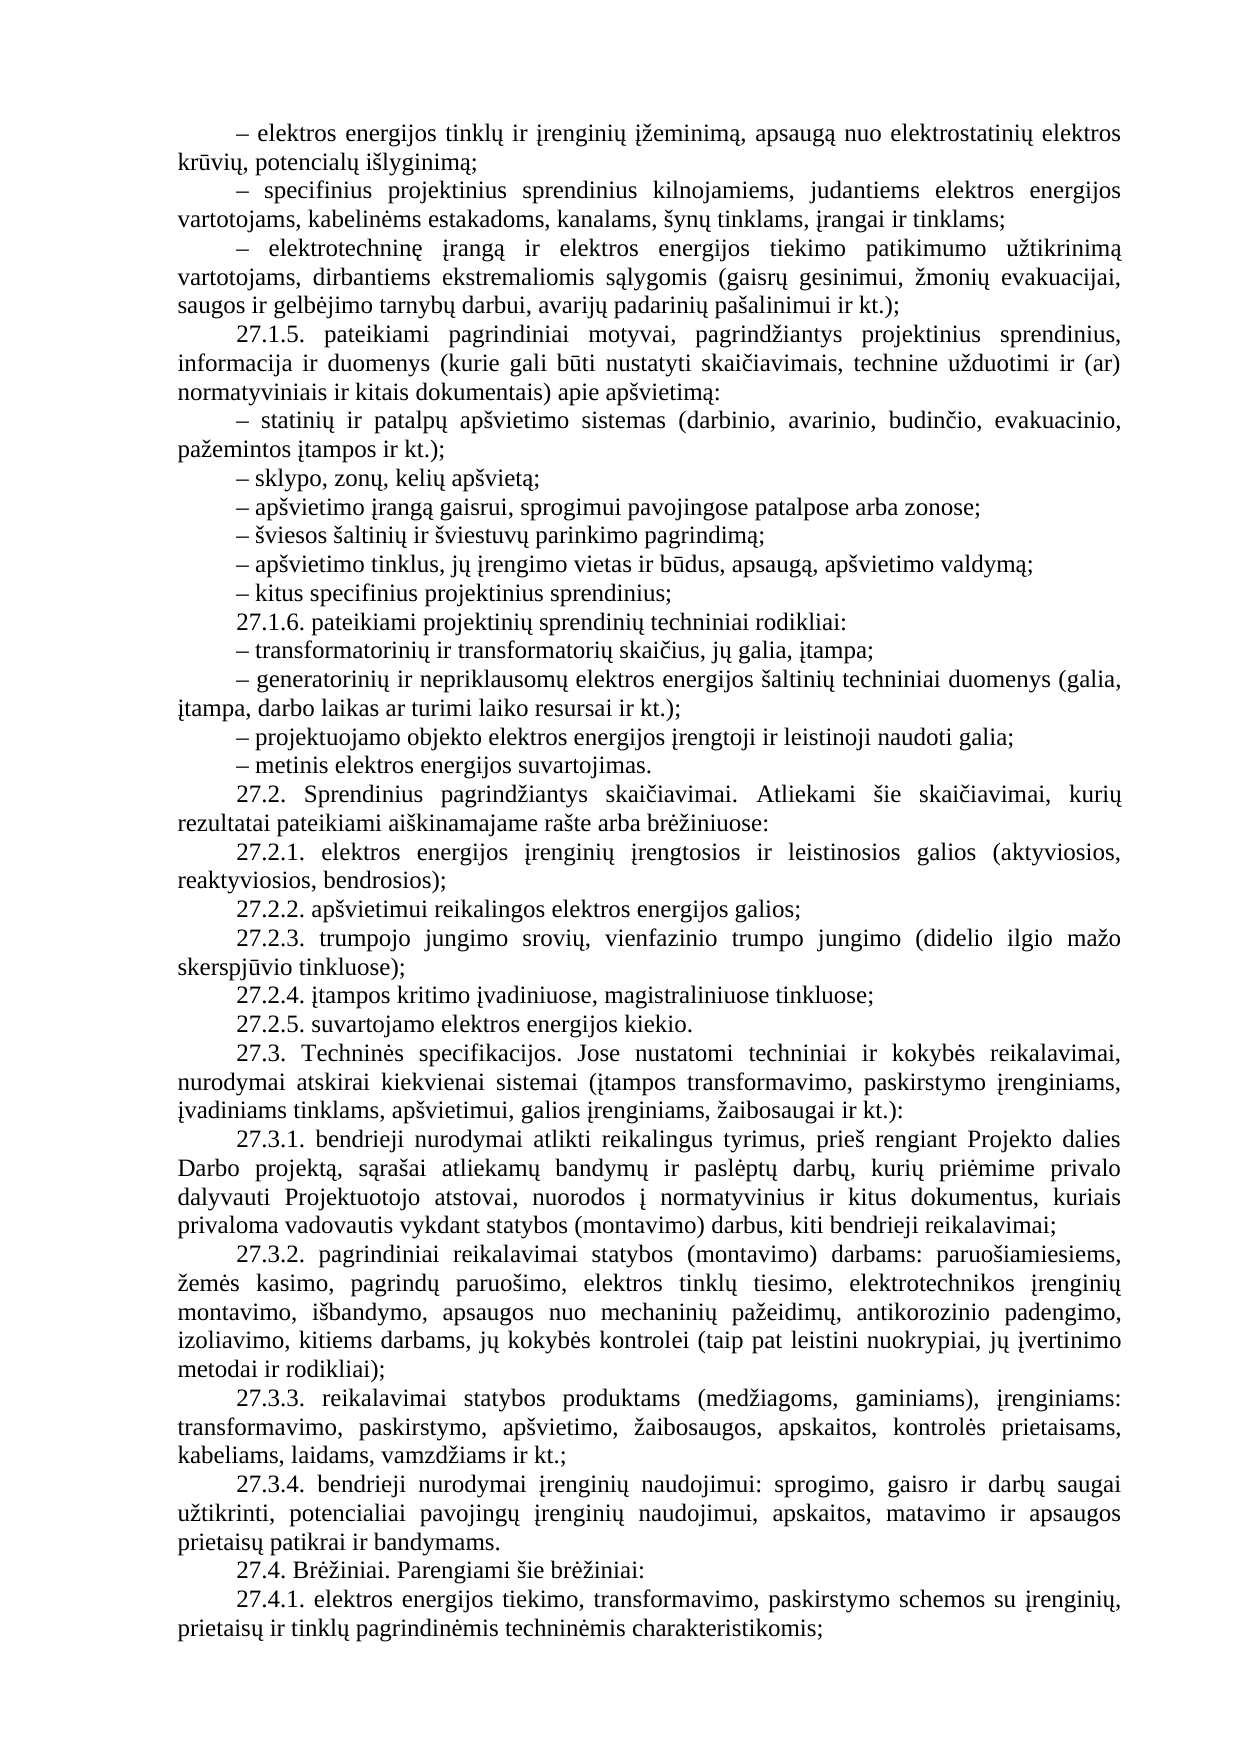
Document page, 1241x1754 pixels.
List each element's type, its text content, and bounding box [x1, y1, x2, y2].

text – elektrotechninę įrangą ir elektros energijos tiekimo patikimumo užtikrinimą vartotojams, dirbantiems ekstremaliomis sąlygomis (gaisrų gesinimui, žmonių evakuacijai, saugos ir gelbėjimo tarnybų darbui, avarijų padarinių pašalinimui ir kt.); [177, 233, 1122, 319]
text 27.3.3. reikalavimai statybos produktams (medžiagoms, gaminiams), įrenginiams: transformavimo, paskirstymo, apšvietimo, žaibosaugos, apskaitos, kontrolės prietaisams, kabeliams, laidams, vamzdžiams ir kt.; [177, 1383, 1122, 1469]
text 27.4.1. elektros energijos tiekimo, transformavimo, paskirstymo schemos su įrenginių, prietaisų ir tinklų pagrindinėmis techninėmis charakteristikomis; [177, 1584, 1122, 1642]
text 27.3.1. bendrieji nurodymai atlikti reikalingus tyrimus, prieš rengiant Projekto dalies Darbo projektą, sąrašai atliekamų bandymų ir paslėptų darbų, kurių priėmime privalo dalyvauti Projektuotojo atstovai, nuorodos į normatyvinius ir kitus dokumentus, kuriais privaloma vadovautis vykdant statybos (montavimo) darbus, kiti bendrieji reikalavimai; [177, 1124, 1122, 1239]
text – sklypo, zonų, kelių apšvietą; [177, 463, 1122, 492]
text 27.3. Techninės specifikacijos. Jose nustatomi techniniai ir kokybės reikalavimai, nurodymai atskirai kiekvienai sistemai (įtampos transformavimo, paskirstymo įrenginiams, įvadiniams tinklams, apšvietimui, galios įrenginiams, žaibosaugai ir kt.): [177, 1038, 1122, 1124]
text 27.3.4. bendrieji nurodymai įrenginių naudojimui: sprogimo, gaisro ir darbų saugai užtikrinti, potencialiai pavojingų įrenginių naudojimui, apskaitos, matavimo ir apsaugos prietaisų patikrai ir bandymams. [177, 1469, 1122, 1556]
text – statinių ir patalpų apšvietimo sistemas (darbinio, avarinio, budinčio, evakuacinio, pažemintos įtampos ir kt.); [177, 406, 1122, 463]
text – generatorinių ir nepriklausomų elektros energijos šaltinių techniniai duomenys (galia, įtampa, darbo laikas ar turimi laiko resursai ir kt.); [177, 664, 1122, 722]
text 27.2.5. suvartojamo elektros energijos kiekio. [177, 1009, 1122, 1038]
text – apšvietimo įrangą gaisrui, sprogimui pavojingose patalpose arba zonose; [177, 492, 1122, 521]
text 27.2.1. elektros energijos įrenginių įrengtosios ir leistinosios galios (aktyviosios, reaktyviosios, bendrosios); [177, 837, 1122, 894]
text – elektros energijos tinklų ir įrenginių įžeminimą, apsaugą nuo elektrostatinių elektros krūvių, potencialų išlyginimą; [177, 118, 1122, 176]
text – apšvietimo tinklus, jų įrengimo vietas ir būdus, apsaugą, apšvietimo valdymą; [177, 549, 1122, 578]
text – projektuojamo objekto elektros energijos įrengtoji ir leistinoji naudoti galia; [177, 722, 1122, 751]
text – transformatorinių ir transformatorių skaičius, jų galia, įtampa; [177, 636, 1122, 664]
text 27.3.2. pagrindiniai reikalavimai statybos (montavimo) darbams: paruošiamiesiems, žemės kasimo, pagrindų paruošimo, elektros tinklų tiesimo, elektrotechnikos įrenginių montavimo, išbandymo, apsaugos nuo mechaninių pažeidimų, antikorozinio padengimo, izoliavimo, kitiems darbams, jų kokybės kontrolei (taip pat leistini nuokrypiai, jų įvertinimo metodai ir rodikliai); [177, 1239, 1122, 1383]
text 27.4. Brėžiniai. Parengiami šie brėžiniai: [177, 1556, 1122, 1584]
text 27.2. Sprendinius pagrindžiantys skaičiavimai. Atliekami šie skaičiavimai, kurių rezultatai pateikiami aiškinamajame rašte arba brėžiniuose: [177, 779, 1122, 837]
text 27.2.2. apšvietimui reikalingos elektros energijos galios; [177, 894, 1122, 923]
text 27.1.5. pateikiami pagrindiniai motyvai, pagrindžiantys projektinius sprendinius, informacija ir duomenys (kurie gali būti nustatyti skaičiavimais, technine užduotimi ir (ar) normatyviniais ir kitais dokumentais) apie apšvietimą: [177, 319, 1122, 406]
text 27.2.3. trumpojo jungimo srovių, vienfazinio trumpo jungimo (didelio ilgio mažo skerspjūvio tinkluose); [177, 923, 1122, 981]
text – metinis elektros energijos suvartojimas. [177, 751, 1122, 779]
text – kitus specifinius projektinius sprendinius; [177, 578, 1122, 607]
text – specifinius projektinius sprendinius kilnojamiems, judantiems elektros energijos vartotojams, kabelinėms estakadoms, kanalams, šynų tinklams, įrangai ir tinklams; [177, 176, 1122, 233]
text 27.2.4. įtampos kritimo įvadiniuose, magistraliniuose tinkluose; [177, 981, 1122, 1009]
text – šviesos šaltinių ir šviestuvų parinkimo pagrindimą; [177, 521, 1122, 549]
text 27.1.6. pateikiami projektinių sprendinių techniniai rodikliai: [177, 607, 1122, 636]
